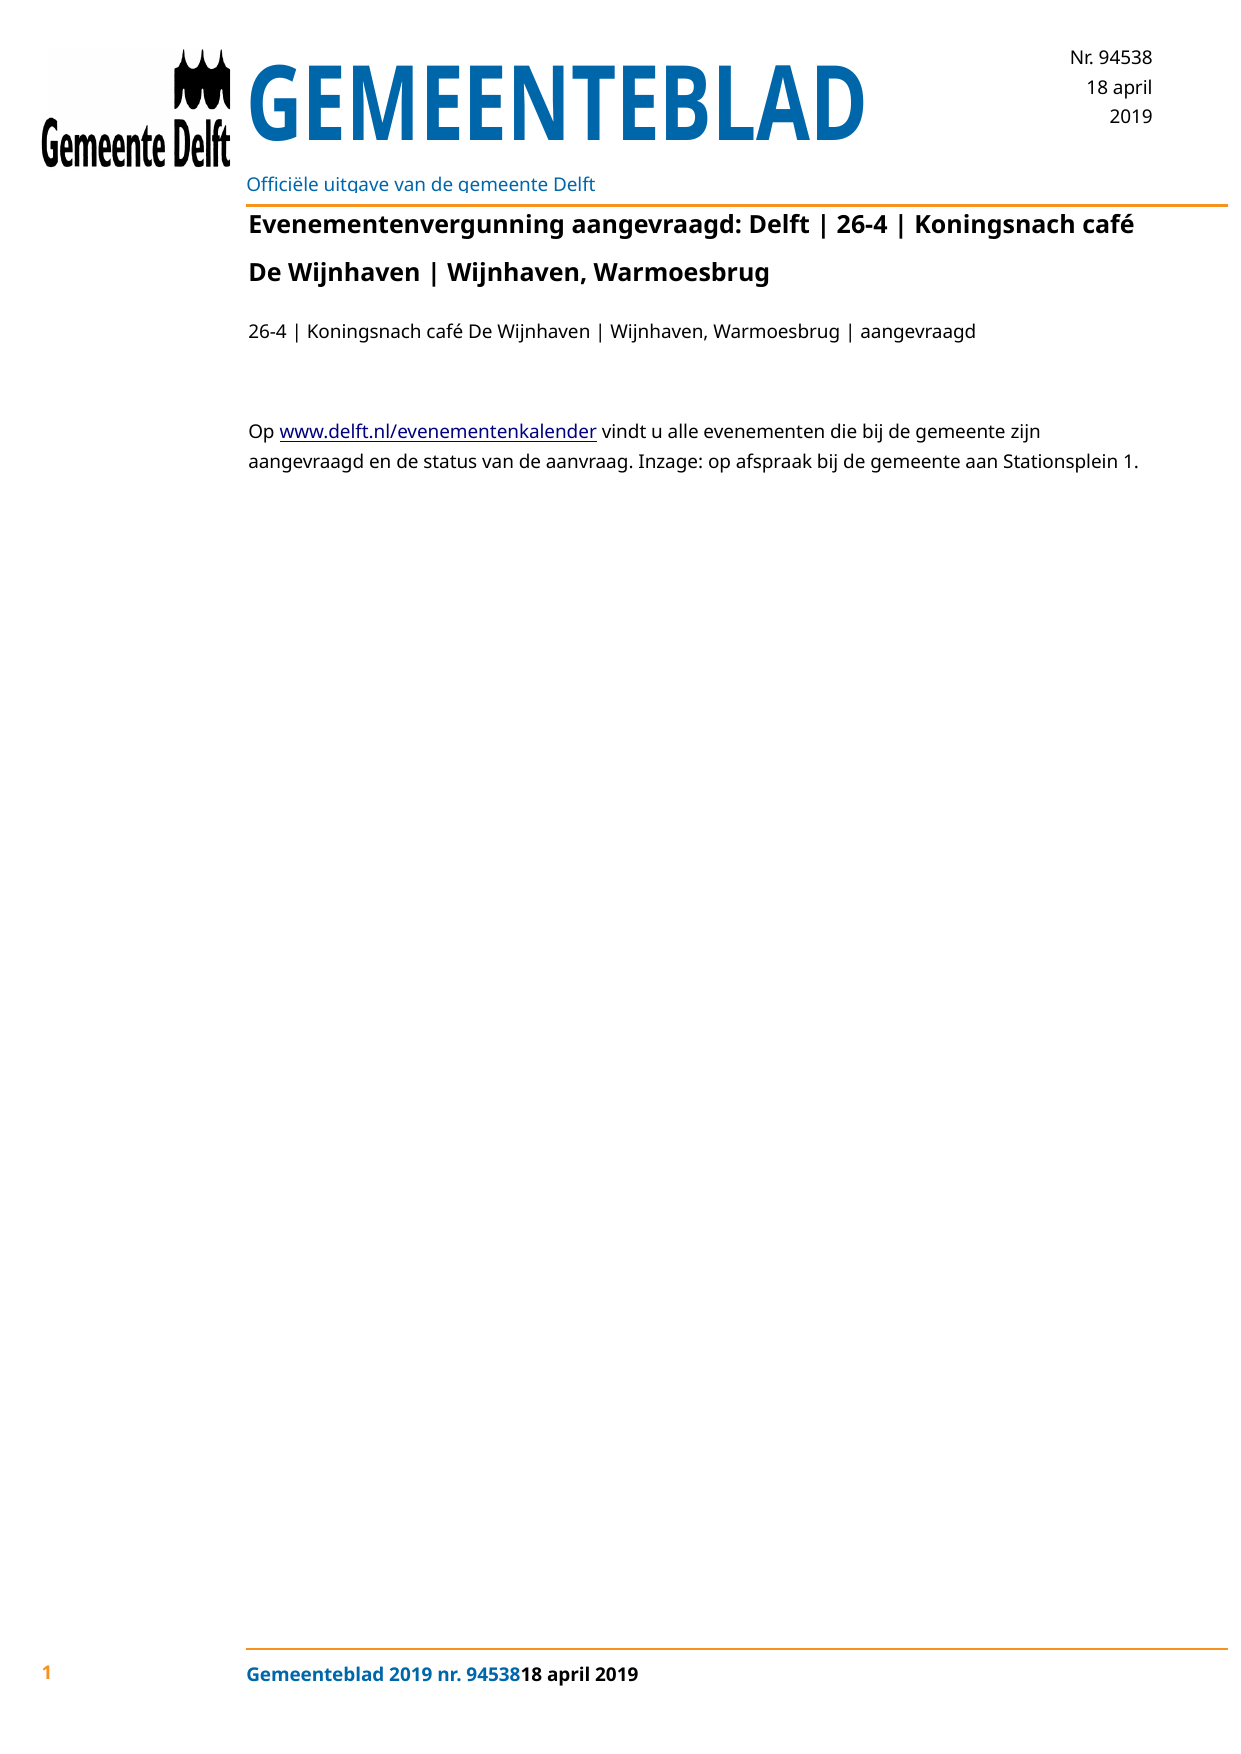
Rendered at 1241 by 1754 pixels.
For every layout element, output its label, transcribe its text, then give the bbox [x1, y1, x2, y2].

text Evenementenvergunning aangevraagd: Delft | 26-4 | Koningsnach café De Wijnhaven | Wijnhaven, Warmoesbrug [248, 207, 1152, 288]
text 26-4 | Koningsnach café De Wijnhaven | Wijnhaven, Warmoesbrug | aangevraagd [248, 318, 1152, 344]
text Op www.delft.nl/evenementenkalender vindt u alle evenementen die bij de gemeente zijn aangevraagd en de status van de aanvraag. Inzage: op afspraak bij de gemeente aan Stationsplein 1. [248, 419, 1152, 474]
picture [41, 47, 231, 172]
